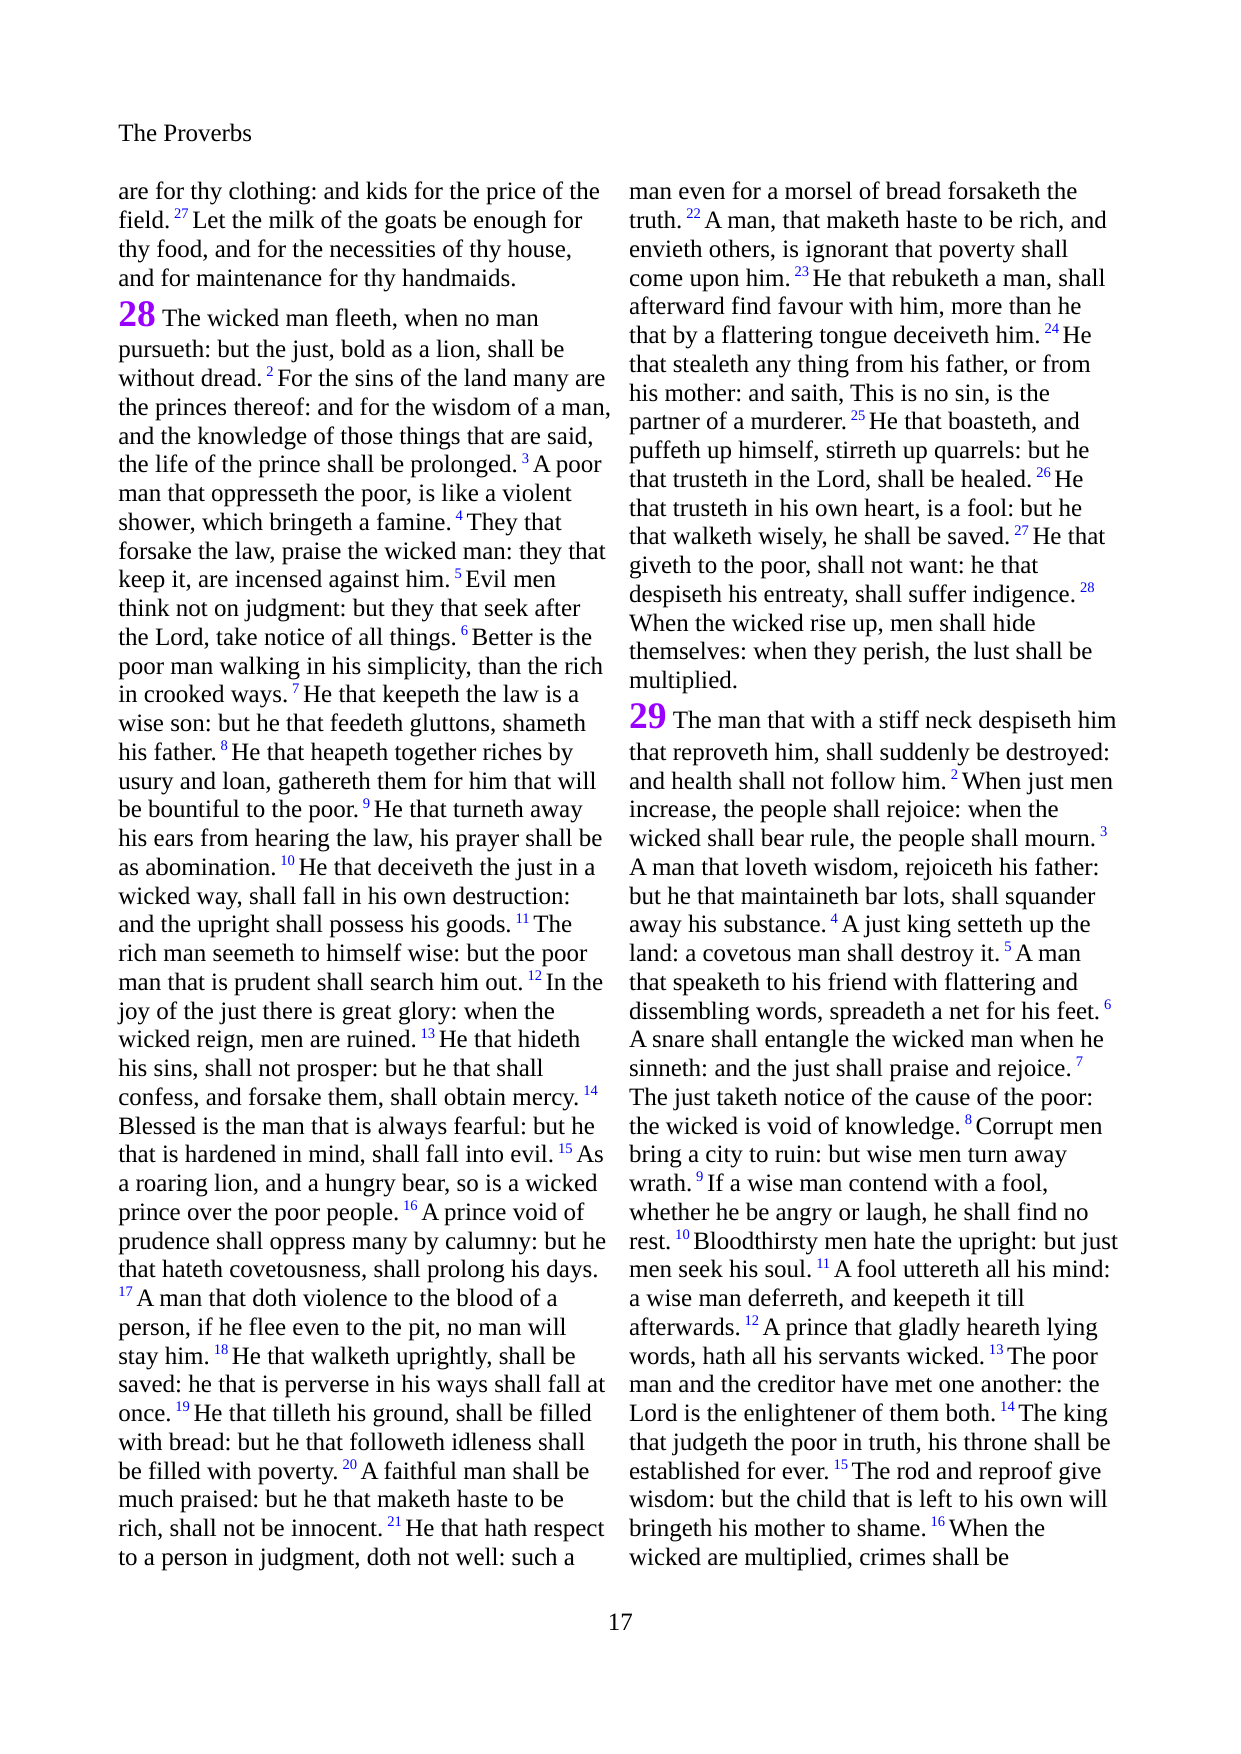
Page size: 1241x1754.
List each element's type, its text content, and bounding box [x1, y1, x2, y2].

text 28 The wicked man fleeth, when no man pursueth: but the just, bold as a lion, shall be without dread. 2 For the sins of the land many are the princes thereof: and for the wisdom of a man, and the knowledge of those things that are said, the life of the prince shall be prolonged. 3 A poor man that oppresseth the poor, is like a violent shower, which bringeth a famine. 4 They that forsake the law, praise the wicked man: they that keep it, are incensed against him. 5 Evil men think not on judgment: but they that seek after the Lord, take notice of all things. 6 Better is the poor man walking in his simplicity, than the rich in crooked ways. 7 He that keepeth the law is a wise son: but he that feedeth gluttons, shameth his father. 8 He that heapeth together riches by usury and loan, gathereth them for him that will be bountiful to the poor. 9 He that turneth away his ears from hearing the law, his prayer shall be as abomination. 10 He that deceiveth the just in a wicked way, shall fall in his own destruction: and the upright shall possess his goods. 11 The rich man seemeth to himself wise: but the poor man that is prudent shall search him out. 12 In the joy of the just there is great glory: when the wicked reign, men are ruined. 13 He that hideth his sins, shall not prosper: but he that shall confess, and forsake them, shall obtain mercy. 14 Blessed is the man that is always fearful: but he that is hardened in mind, shall fall into evil. 15 As a roaring lion, and a hungry bear, so is a wicked prince over the poor people. 16 A prince void of prudence shall oppress many by calumny: but he that hateth covetousness, shall prolong his days. 17 A man that doth violence to the blood of a person, if he flee even to the pit, no man will stay him. 18 He that walketh uprightly, shall be saved: he that is perverse in his ways shall fall at once. 19 He that tilleth his ground, shall be filled with bread: but he that followeth idleness shall be filled with poverty. 20 A faithful man shall be much praised: but he that maketh haste to be rich, shall not be innocent. 21 He that hath respect to a person in judgment, doth not well: such a [118, 291, 611, 1571]
text 29 The man that with a stiff neck despiseth him that reproveth him, shall suddenly be destroyed: and health shall not follow him. 2 When just men increase, the people shall rejoice: when the wicked shall bear rule, the people shall mourn. 3 A man that loveth wisdom, rejoiceth his father: but he that maintaineth bar lots, shall squander away his substance. 4 A just king setteth up the land: a covetous man shall destroy it. 5 A man that speaketh to his friend with flattering and dissembling words, spreadeth a net for his feet. 6 A snare shall entangle the wicked man when he sinneth: and the just shall praise and rejoice. 7 The just taketh notice of the cause of the poor: the wicked is void of knowledge. 8 Corrupt men bring a city to ruin: but wise men turn away wrath. 9 If a wise man contend with a fool, whether he be angry or laugh, he shall find no rest. 10 Bloodthirsty men hate the upright: but just men seek his soul. 11 A fool uttereth all his mind: a wise man deferreth, and keepeth it till afterwards. 12 A prince that gladly heareth lying words, hath all his servants wicked. 13 The poor man and the creditor have met one another: the Lord is the enlightener of them both. 14 The king that judgeth the poor in truth, his throne shall be established for ever. 15 The rod and reproof give wisdom: but the child that is left to his own will bringeth his mother to shame. 16 When the wicked are multiplied, crimes shall be [629, 694, 1122, 1571]
text man even for a morsel of bread forsaketh the truth. 22 A man, that maketh haste to be rich, and envieth others, is ignorant that poverty shall come upon him. 23 He that rebuketh a man, shall afterward find favour with him, more than he that by a flattering tongue deceiveth him. 24 He that stealeth any thing from his father, or from his mother: and saith, This is no sin, is the partner of a murderer. 25 He that boasteth, and puffeth up himself, stirreth up quarrels: but he that trusteth in the Lord, shall be healed. 26 He that trusteth in his own heart, is a fool: but he that walketh wisely, he shall be saved. 27 He that giveth to the poor, shall not want: he that despiseth his entreaty, shall suffer indigence. 28 When the wicked rise up, men shall hide themselves: when they perish, the lust shall be multiplied. [629, 176, 1122, 694]
text are for thy clothing: and kids for the price of the field. 27 Let the milk of the goats be enough for thy food, and for the necessities of thy house, and for maintenance for thy handmaids. [118, 176, 611, 291]
